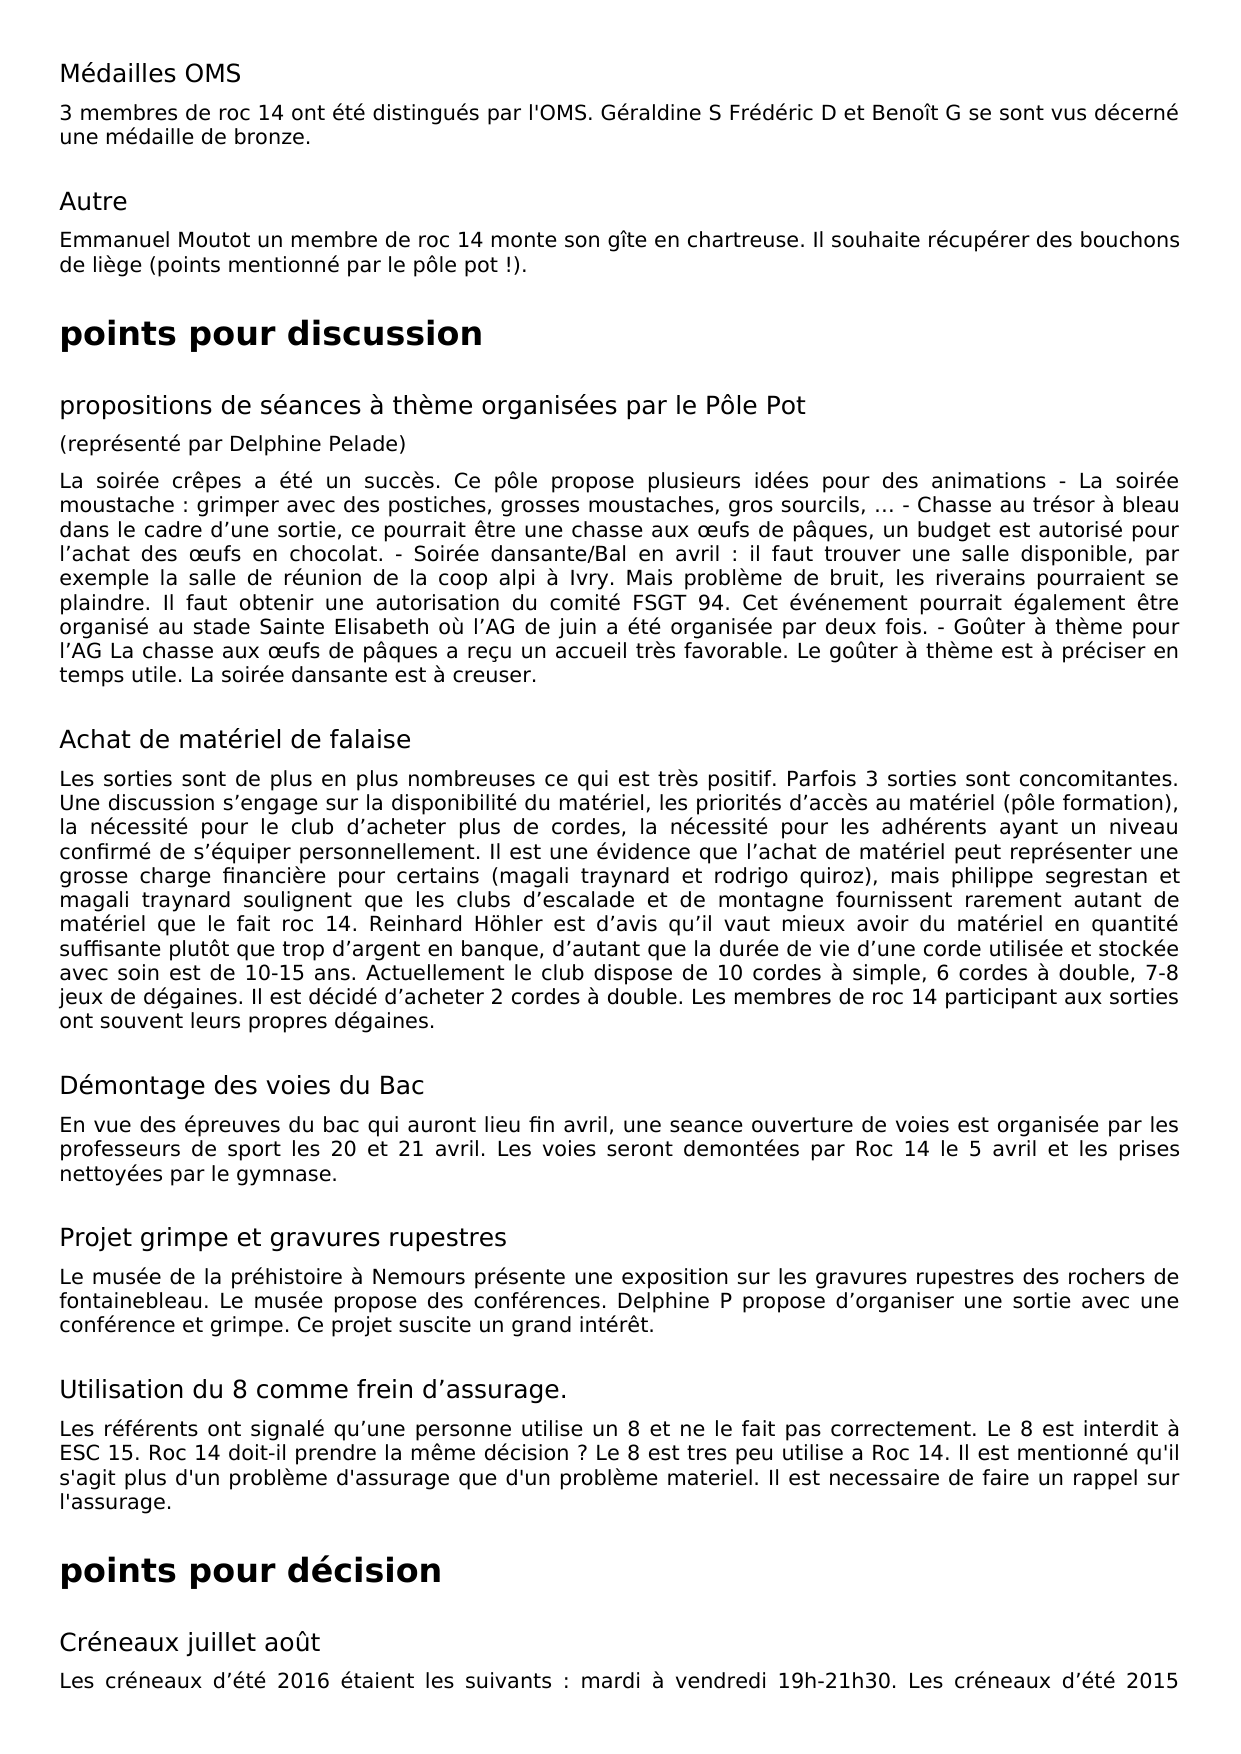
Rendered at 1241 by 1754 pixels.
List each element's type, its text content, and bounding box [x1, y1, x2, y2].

subtitle Projet grimpe et gravures rupestres [59, 1223, 1181, 1252]
text Les créneaux d’été 2016 étaient les suivants : mardi à vendredi 19h-21h30. Les créneaux d’été 2015 [59, 1669, 1181, 1694]
text 3 membres de roc 14 ont été distingués par l'OMS. Géraldine S Frédéric D et Benoît G se sont vus décerné une médaille de bronze. [59, 101, 1181, 149]
text Emmanuel Moutot un membre de roc 14 monte son gîte en chartreuse. Il souhaite récupérer des bouchons de liège (points mentionné par le pôle pot !). [59, 228, 1181, 277]
subtitle Utilisation du 8 comme frein d’assurage. [59, 1375, 1181, 1404]
subtitle propositions de séances à thème organisées par le Pôle Pot [59, 391, 1181, 420]
text Le musée de la préhistoire à Nemours présente une exposition sur les gravures rupestres des rochers de fontainebleau. Le musée propose des conférences. Delphine P propose d’organiser une sortie avec une conférence et grimpe. Ce projet suscite un grand intérêt. [59, 1265, 1181, 1338]
text La soirée crêpes a été un succès. Ce pôle propose plusieurs idées pour des animations - La soirée moustache : grimper avec des postiches, grosses moustaches, gros sourcils, … - Chasse au trésor à bleau dans le cadre d’une sortie, ce pourrait être une chasse aux œufs de pâques, un budget est autorisé pour l’achat des œufs en chocolat. - Soirée dansante/Bal en avril : il faut trouver une salle disponible, par exemple la salle de réunion de la coop alpi à Ivry. Mais problème de bruit, les riverains pourraient se plaindre. Il faut obtenir une autorisation du comité FSGT 94. Cet événement pourrait également être organisé au stade Sainte Elisabeth où l’AG de juin a été organisée par deux fois. - Goûter à thème pour l’AG La chasse aux œufs de pâques a reçu un accueil très favorable. Le goûter à thème est à préciser en temps utile. La soirée dansante est à creuser. [59, 469, 1181, 688]
text Les référents ont signalé qu’une personne utilise un 8 et ne le fait pas correctement. Le 8 est interdit à ESC 15. Roc 14 doit-il prendre la même décision ? Le 8 est tres peu utilise a Roc 14. Il est mentionné qu'il s'agit plus d'un problème d'assurage que d'un problème materiel. Il est necessaire de faire un rappel sur l'assurage. [59, 1417, 1181, 1514]
subtitle Créneaux juillet août [59, 1628, 1181, 1657]
subtitle Démontage des voies du Bac [59, 1071, 1181, 1101]
text Les sorties sont de plus en plus nombreuses ce qui est très positif. Parfois 3 sorties sont concomitantes. Une discussion s’engage sur la disponibilité du matériel, les priorités d’accès au matériel (pôle formation), la nécessité pour le club d’acheter plus de cordes, la nécessité pour les adhérents ayant un niveau confirmé de s’équiper personnellement. Il est une évidence que l’achat de matériel peut représenter une grosse charge financière pour certains (magali traynard et rodrigo quiroz), mais philippe segrestan et magali traynard soulignent que les clubs d’escalade et de montagne fournissent rarement autant de matériel que le fait roc 14. Reinhard Höhler est d’avis qu’il vaut mieux avoir du matériel en quantité suffisante plutôt que trop d’argent en banque, d’autant que la durée de vie d’une corde utilisée et stockée avec soin est de 10-15 ans. Actuellement le club dispose de 10 cordes à simple, 6 cordes à double, 7-8 jeux de dégaines. Il est décidé d’acheter 2 cordes à double. Les membres de roc 14 participant aux sorties ont souvent leurs propres dégaines. [59, 767, 1181, 1034]
text (représenté par Delphine Pelade) [59, 432, 1181, 457]
subtitle Autre [59, 187, 1181, 216]
text En vue des épreuves du bac qui auront lieu fin avril, une seance ouverture de voies est organisée par les professeurs de sport les 20 et 21 avril. Les voies seront demontées par Roc 14 le 5 avril et les prises nettoyées par le gymnase. [59, 1113, 1181, 1186]
subtitle Médailles OMS [59, 59, 1181, 88]
subtitle points pour discussion [59, 314, 1181, 353]
subtitle Achat de matériel de falaise [59, 725, 1181, 754]
subtitle points pour décision [59, 1552, 1181, 1590]
